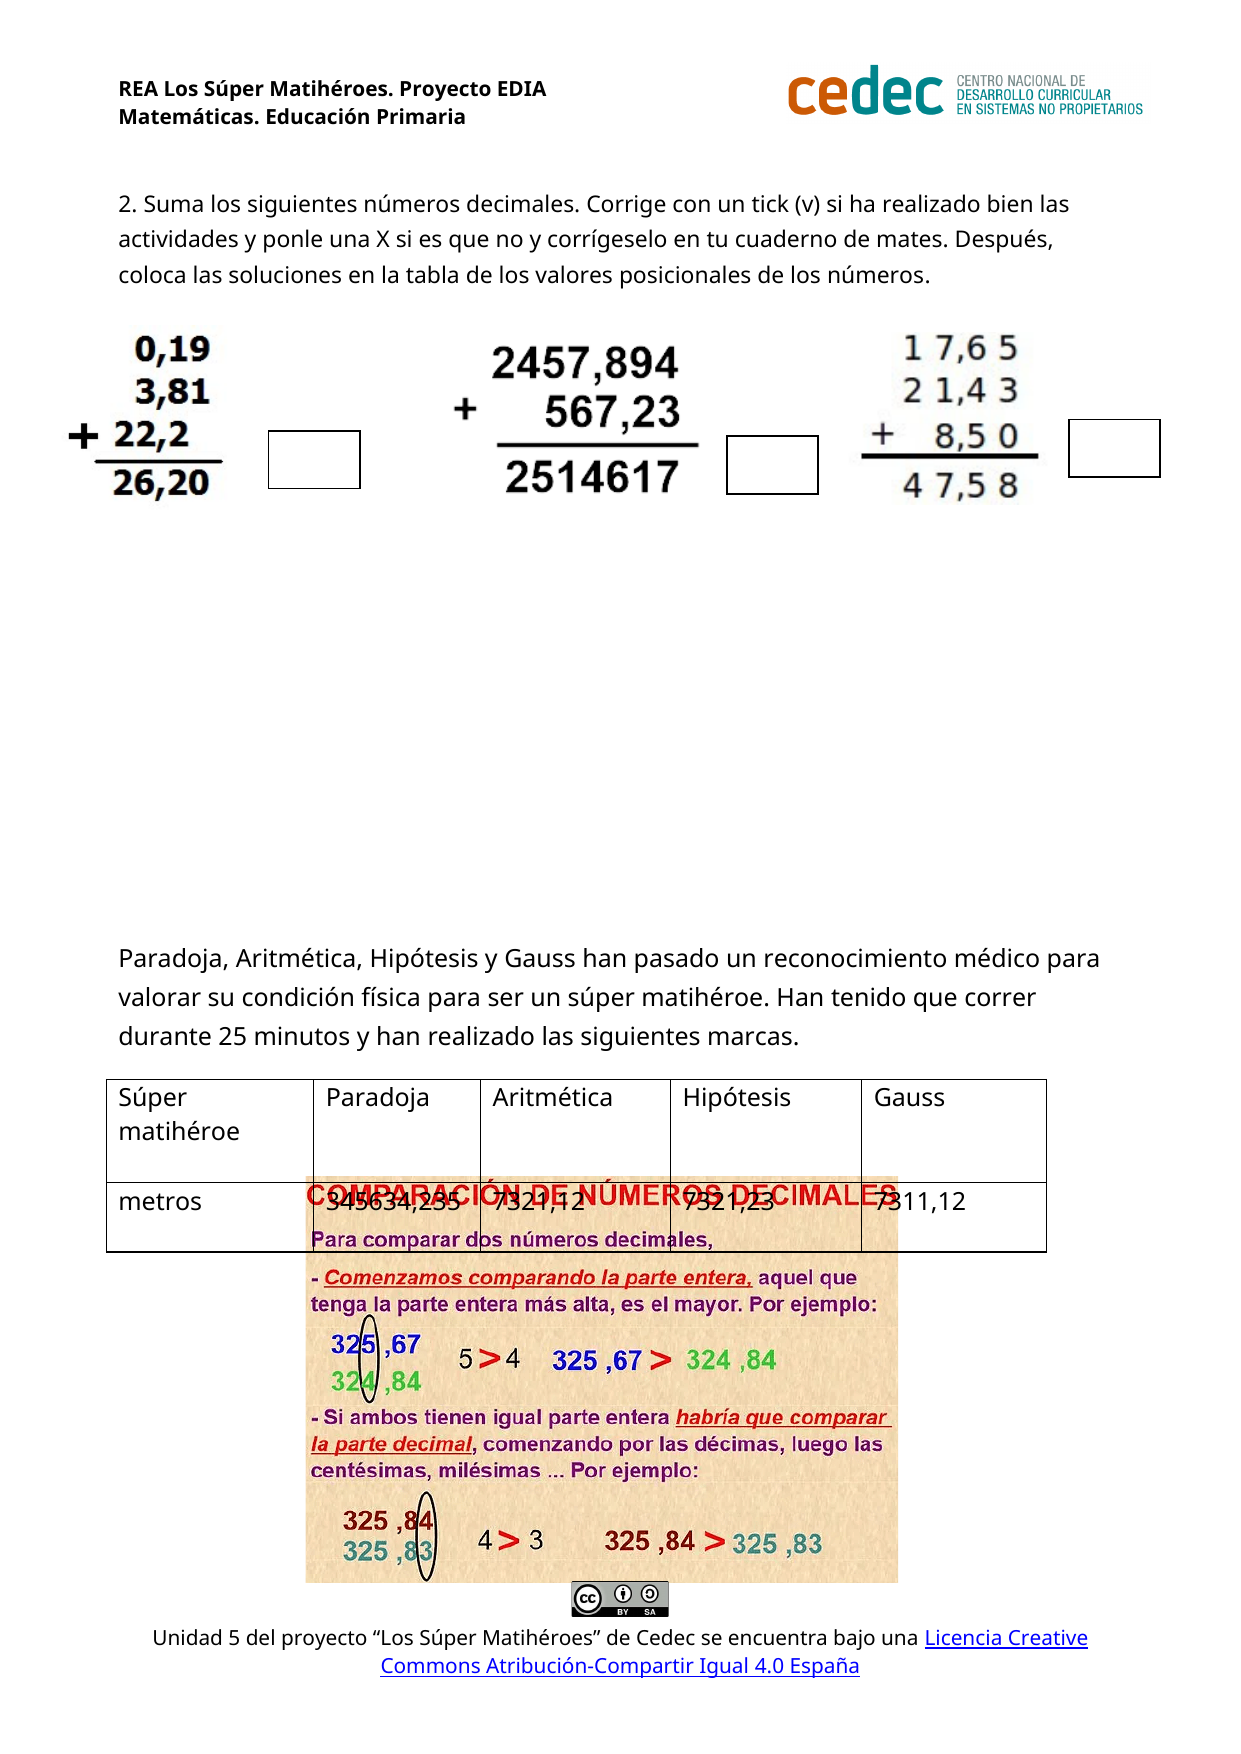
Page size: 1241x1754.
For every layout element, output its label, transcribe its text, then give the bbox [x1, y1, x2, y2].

picture [786, 62, 1151, 124]
text Paradoja, Aritmética, Hipótesis y Gauss han pasado un reconocimiento médico para valorar su condición física para ser un súper matihéroe. Han tenido que correr durante 25 minutos y han realizado las siguientes marcas. [118, 941, 1122, 1053]
picture [846, 332, 1050, 505]
list 2. Suma los siguientes números decimales. Corrige con un tick (v) si ha realizado bien las actividades y ponle una X si es que no y corrígeselo en tu cuaderno de mates. Después, coloca las soluciones en la tabla de los valores posicionales de los números. [118, 187, 1122, 291]
table_header Aritmética [481, 1080, 670, 1182]
table_cell 7321,12 [481, 1183, 670, 1251]
picture [441, 333, 703, 516]
table_cell 7311,12 [862, 1183, 1046, 1251]
table_header Hipótesis [671, 1080, 861, 1182]
table_cell 345634,235 [314, 1183, 480, 1251]
table_cell 7321,23 [671, 1183, 861, 1251]
picture [52, 325, 268, 523]
table_header Súper matihéroe [107, 1080, 313, 1182]
table_cell metros [107, 1183, 313, 1251]
picture [305, 1253, 899, 1617]
table_header Paradoja [314, 1080, 480, 1182]
table_header Gauss [862, 1080, 1046, 1182]
